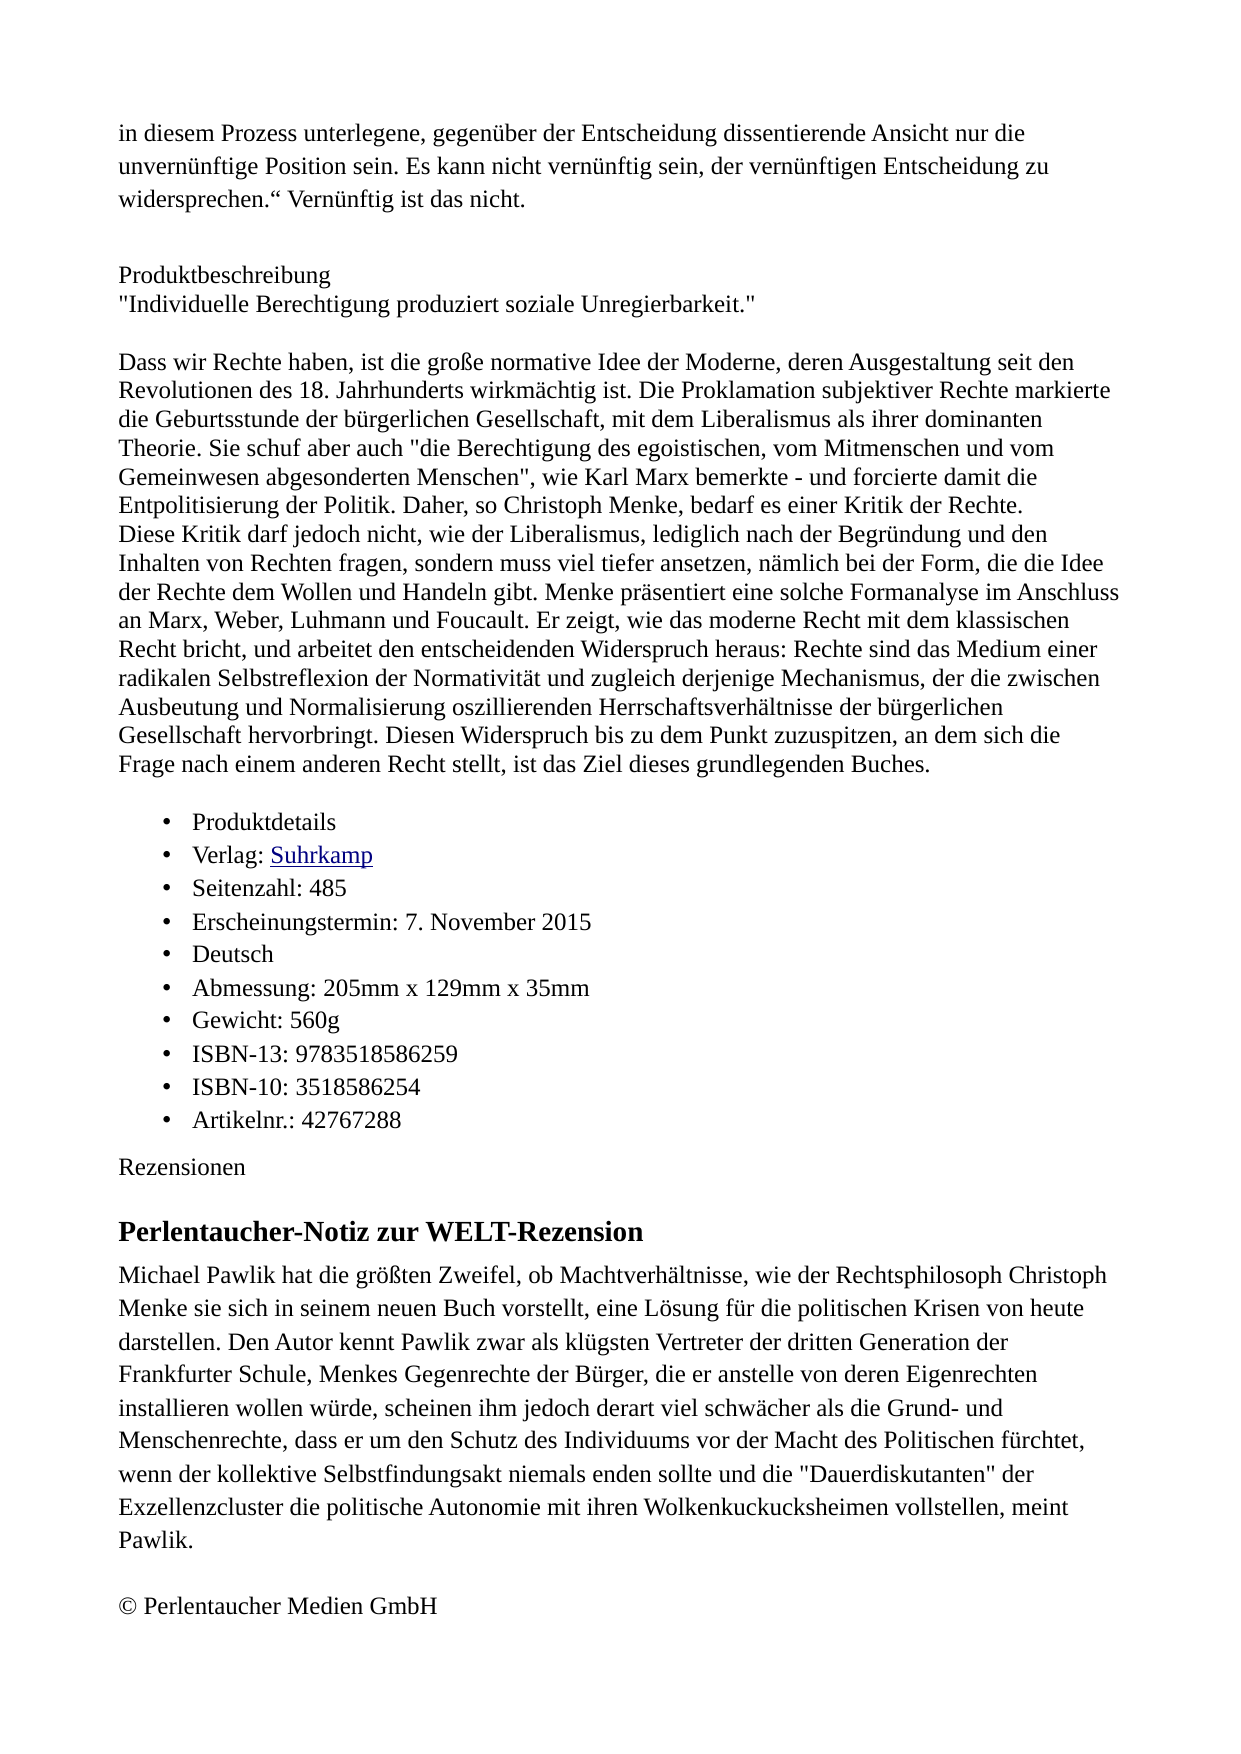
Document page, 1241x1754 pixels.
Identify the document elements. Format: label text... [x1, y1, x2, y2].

text Produktbeschreibung [118, 261, 1122, 289]
text in diesem Prozess unterlegene, gegenüber der Entscheidung dissentierende Ansicht nur die unvernünftige Position sein. Es kann nicht vernünftig sein, der vernünftigen Entscheidung zu widersprechen.“ Vernünftig ist das nicht. [118, 118, 1122, 213]
list Seitenzahl: 485 [162, 873, 1122, 902]
list Abmessung: 205mm x 129mm x 35mm [162, 973, 1122, 1001]
text Michael Pawlik hat die größten Zweifel, ob Machtverhältnisse, wie der Rechtsphilosoph Christoph Menke sie sich in seinem neuen Buch vorstellt, eine Lösung für die politischen Krisen von heute darstellen. Den Autor kennt Pawlik zwar als klügsten Vertreter der dritten Generation der Frankfurter Schule, Menkes Gegenrechte der Bürger, die er anstelle von deren Eigenrechten installieren wollen würde, scheinen ihm jedoch derart viel schwächer als die Grund- und Menschenrechte, dass er um den Schutz des Individuums vor der Macht des Politischen fürchtet, wenn der kollektive Selbstfindungsakt niemals enden sollte und die "Dauerdiskutanten" der Exzellenzcluster die politische Autonomie mit ihren Wolkenkuckucksheimen vollstellen, meint Pawlik. © Perlentaucher Medien GmbH [118, 1261, 1122, 1619]
list Erscheinungstermin: 7. November 2015 [162, 907, 1122, 935]
list ISBN-13: 9783518586259 [162, 1039, 1122, 1067]
list Verlag: Suhrkamp [162, 841, 1122, 869]
list Produktdetails [162, 807, 1122, 836]
list ISBN-10: 3518586254 [162, 1072, 1122, 1100]
list Gewicht: 560g [162, 1006, 1122, 1034]
subtitle Perlentaucher-Notiz zur WELT-Rezension [118, 1214, 1122, 1248]
list Deutsch [162, 939, 1122, 968]
text "Individuelle Berechtigung produziert soziale Unregierbarkeit." Dass wir Rechte haben, ist die große normative Idee der Moderne, deren Ausgestaltung seit den Revolutionen des 18. Jahrhunderts wirkmächtig ist. Die Proklamation subjektiver Rechte markierte die Geburtsstunde der bürgerlichen Gesellschaft, mit dem Liberalismus als ihrer dominanten Theorie. Sie schuf aber auch "die Berechtigung des egoistischen, vom Mitmenschen und vom Gemeinwesen abgesonderten Menschen", wie Karl Marx bemerkte - und forcierte damit die Entpolitisierung der Politik. Daher, so Christoph Menke, bedarf es einer Kritik der Rechte. Diese Kritik darf jedoch nicht, wie der Liberalismus, lediglich nach der Begründung und den Inhalten von Rechten fragen, sondern muss viel tiefer ansetzen, nämlich bei der Form, die die Idee der Rechte dem Wollen und Handeln gibt. Menke präsentiert eine solche Formanalyse im Anschluss an Marx, Weber, Luhmann und Foucault. Er zeigt, wie das moderne Recht mit dem klassischen Recht bricht, und arbeitet den entscheidenden Widerspruch heraus: Rechte sind das Medium einer radikalen Selbstreflexion der Normativität und zugleich derjenige Mechanismus, der die zwischen Ausbeutung und Normalisierung oszillierenden Herrschaftsverhältnisse der bürgerlichen Gesellschaft hervorbringt. Diesen Widerspruch bis zu dem Punkt zuzuspitzen, an dem sich die Frage nach einem anderen Recht stellt, ist das Ziel dieses grundlegenden Buches. [118, 289, 1122, 778]
text Rezensionen [118, 1152, 1122, 1181]
list Artikelnr.: 42767288 [162, 1105, 1122, 1133]
